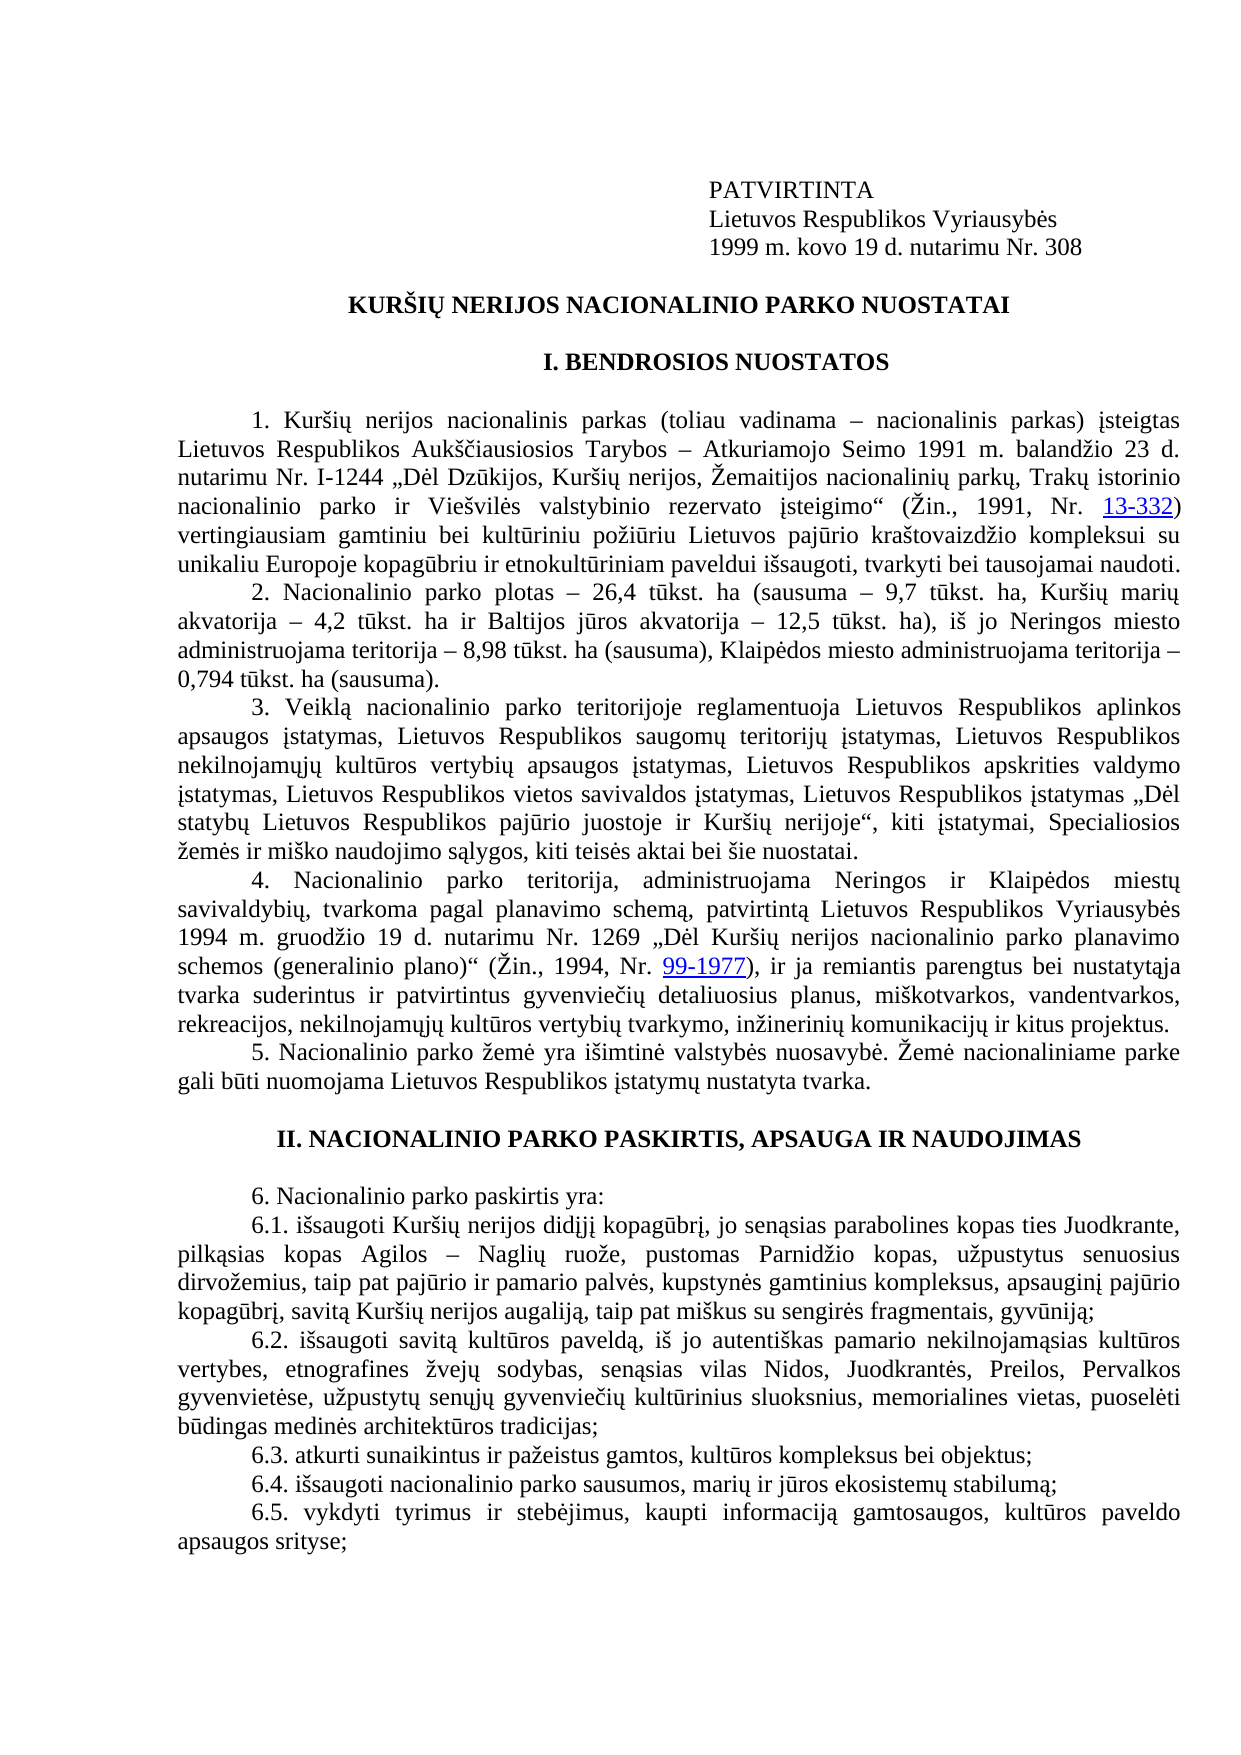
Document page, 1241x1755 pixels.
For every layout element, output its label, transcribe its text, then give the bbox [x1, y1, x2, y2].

text 6.5. vykdyti tyrimus ir stebėjimus, kaupti informaciją gamtosaugos, kultūros paveldo apsaugos srityse; [177, 1497, 1181, 1555]
text 3. Veiklą nacionalinio parko teritorijoje reglamentuoja Lietuvos Respublikos aplinkos apsaugos įstatymas, Lietuvos Respublikos saugomų teritorijų įstatymas, Lietuvos Respublikos nekilnojamųjų kultūros vertybių apsaugos įstatymas, Lietuvos Respublikos apskrities valdymo įstatymas, Lietuvos Respublikos vietos savivaldos įstatymas, Lietuvos Respublikos įstatymas „Dėl statybų Lietuvos Respublikos pajūrio juostoje ir Kuršių nerijoje“, kiti įstatymai, Specialiosios žemės ir miško naudojimo sąlygos, kiti teisės aktai bei šie nuostatai. [177, 692, 1181, 865]
text 4. Nacionalinio parko teritorija, administruojama Neringos ir Klaipėdos miestų savivaldybių, tvarkoma pagal planavimo schemą, patvirtintą Lietuvos Respublikos Vyriausybės 1994 m. gruodžio 19 d. nutarimu Nr. 1269 „Dėl Kuršių nerijos nacionalinio parko planavimo schemos (generalinio plano)“ (Žin., 1994, Nr. 99-1977), ir ja remiantis parengtus bei nustatytąja tvarka suderintus ir patvirtintus gyvenviečių detaliuosius planus, miškotvarkos, vandentvarkos, rekreacijos, nekilnojamųjų kultūros vertybių tvarkymo, inžinerinių komunikacijų ir kitus projektus. [177, 865, 1181, 1037]
text 6.2. išsaugoti savitą kultūros paveldą, iš jo autentiškas pamario nekilnojamąsias kultūros vertybes, etnografines žvejų sodybas, senąsias vilas Nidos, Juodkrantės, Preilos, Pervalkos gyvenvietėse, užpustytų senųjų gyvenviečių kultūrinius sluoksnius, memorialines vietas, puoselėti būdingas medinės architektūros tradicijas; [177, 1325, 1181, 1440]
text 1999 m. kovo 19 d. nutarimu Nr. 308 [177, 232, 1181, 261]
text II. Nacionalinio parko paskirtis, apsauga ir naudojimas [177, 1124, 1181, 1152]
text I. Bendrosios nuostatos [177, 347, 1181, 376]
text 1. Kuršių nerijos nacionalinis parkas (toliau vadinama – nacionalinis parkas) įsteigtas Lietuvos Respublikos Aukščiausiosios Tarybos – Atkuriamojo Seimo 1991 m. balandžio 23 d. nutarimu Nr. I-1244 „Dėl Dzūkijos, Kuršių nerijos, Žemaitijos nacionalinių parkų, Trakų istorinio nacionalinio parko ir Viešvilės valstybinio rezervato įsteigimo“ (Žin., 1991, Nr. 13-332) vertingiausiam gamtiniu bei kultūriniu požiūriu Lietuvos pajūrio kraštovaizdžio kompleksui su unikaliu Europoje kopagūbriu ir etnokultūriniam paveldui išsaugoti, tvarkyti bei tausojamai naudoti. [177, 405, 1181, 577]
text 6.1. išsaugoti Kuršių nerijos didįjį kopagūbrį, jo senąsias parabolines kopas ties Juodkrante, pilkąsias kopas Agilos – Naglių ruože, pustomas Parnidžio kopas, užpustytus senuosius dirvožemius, taip pat pajūrio ir pamario palvės, kupstynės gamtinius kompleksus, apsauginį pajūrio kopagūbrį, savitą Kuršių nerijos augaliją, taip pat miškus su sengirės fragmentais, gyvūniją; [177, 1210, 1181, 1325]
text Lietuvos Respublikos Vyriausybės [177, 204, 1181, 232]
text Kuršių nerijos nacionalinio parko nuostatai [177, 290, 1181, 319]
text 6.3. atkurti sunaikintus ir pažeistus gamtos, kultūros kompleksus bei objektus; [177, 1440, 1181, 1469]
text 6.4. išsaugoti nacionalinio parko sausumos, marių ir jūros ekosistemų stabilumą; [177, 1469, 1181, 1497]
text Patvirtinta [177, 175, 1181, 204]
text 5. Nacionalinio parko žemė yra išimtinė valstybės nuosavybė. Žemė nacionaliniame parke gali būti nuomojama Lietuvos Respublikos įstatymų nustatyta tvarka. [177, 1037, 1181, 1095]
text 6. Nacionalinio parko paskirtis yra: [177, 1181, 1181, 1210]
text 2. Nacionalinio parko plotas – 26,4 tūkst. ha (sausuma – 9,7 tūkst. ha, Kuršių marių akvatorija – 4,2 tūkst. ha ir Baltijos jūros akvatorija – 12,5 tūkst. ha), iš jo Neringos miesto administruojama teritorija – 8,98 tūkst. ha (sausuma), Klaipėdos miesto administruojama teritorija – 0,794 tūkst. ha (sausuma). [177, 577, 1181, 692]
